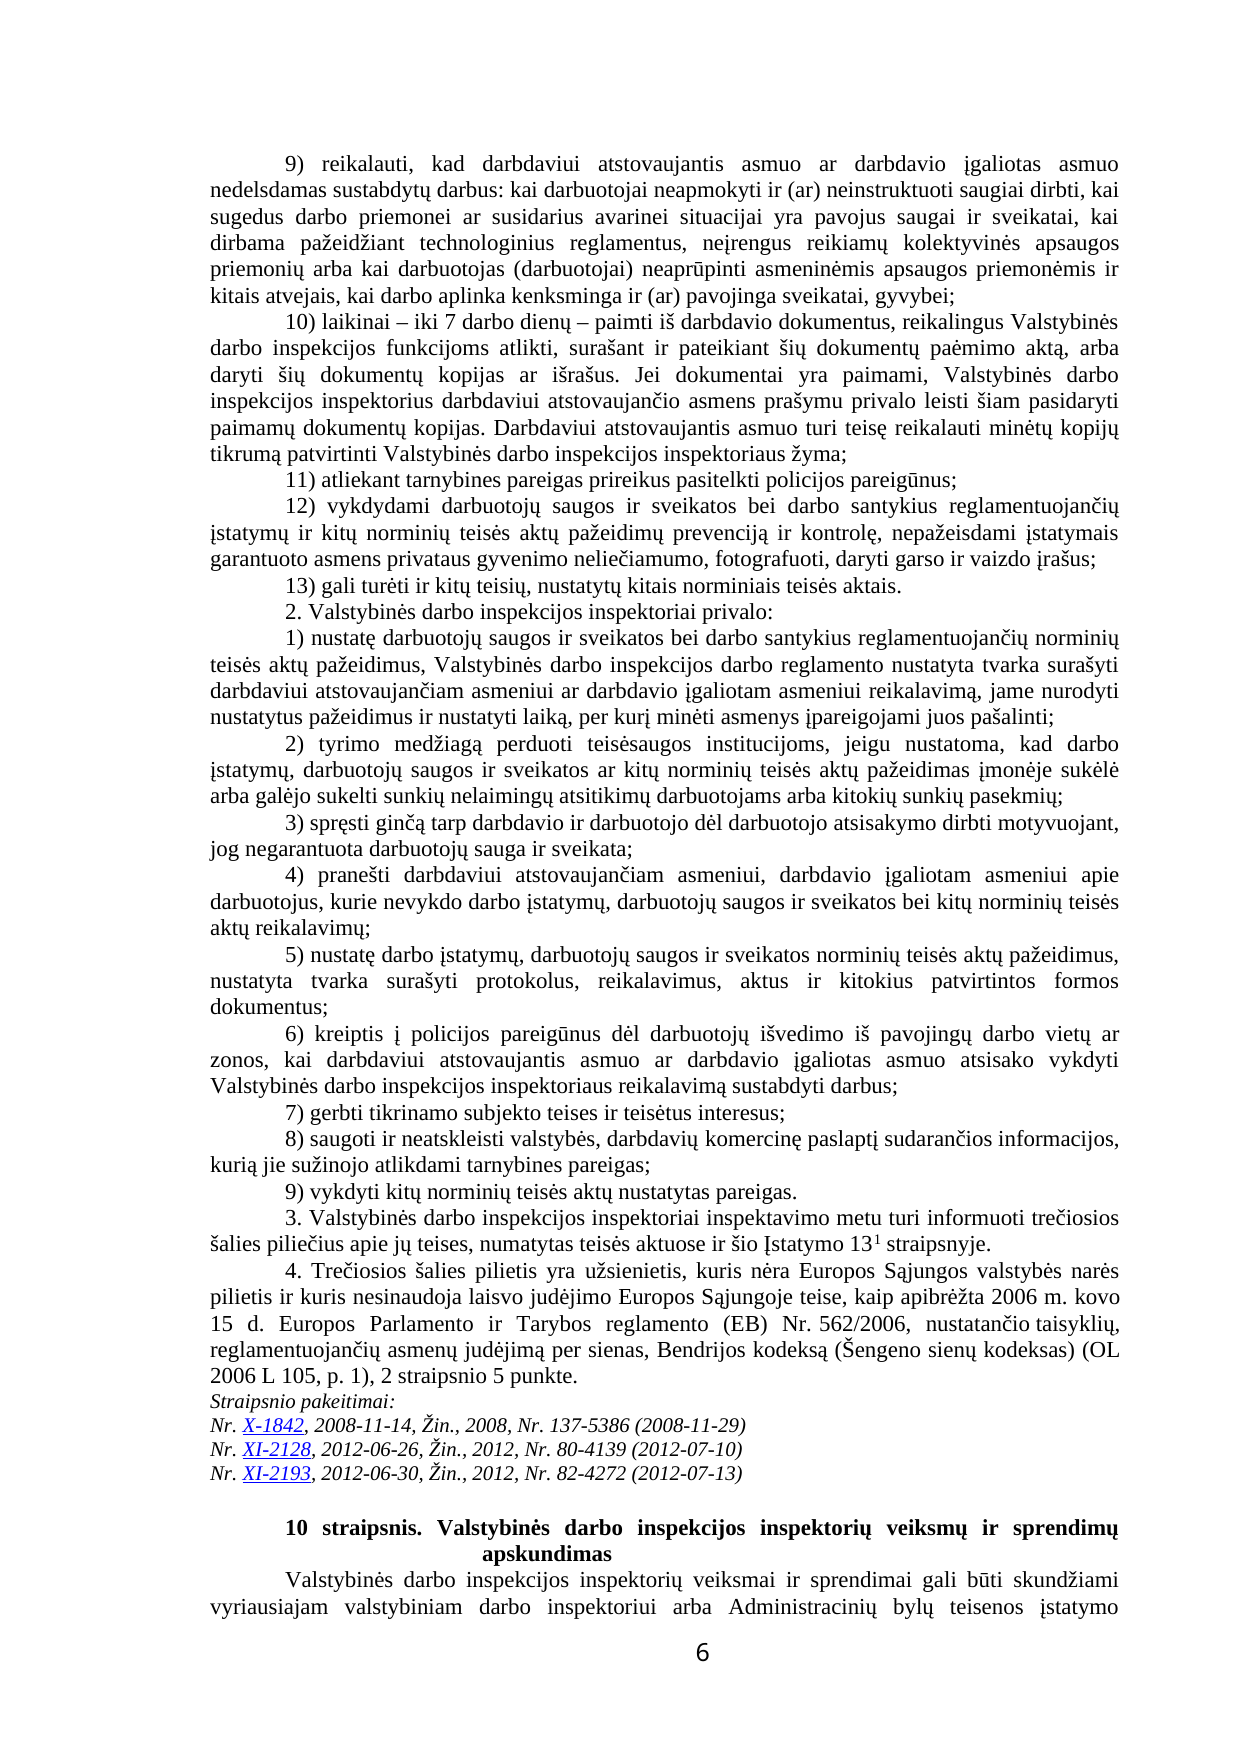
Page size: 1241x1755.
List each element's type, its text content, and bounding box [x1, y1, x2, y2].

text 3. Valstybinės darbo inspekcijos inspektoriai inspektavimo metu turi informuoti trečiosios šalies piliečius apie jų teises, numatytas teisės aktuose ir šio Įstatymo 131 straipsnyje. [210, 1204, 1120, 1257]
text Valstybinės darbo inspekcijos inspektorių veiksmai ir sprendimai gali būti skundžiami vyriausiajam valstybiniam darbo inspektoriui arba Administracinių bylų teisenos įstatymo [210, 1566, 1120, 1619]
text 8) saugoti ir neatskleisti valstybės, darbdavių komercinę paslaptį sudarančios informacijos, kurią jie sužinojo atlikdami tarnybines pareigas; [210, 1125, 1120, 1178]
text Nr. XI-2193, 2012-06-30, Žin., 2012, Nr. 82-4272 (2012-07-13) [210, 1461, 1120, 1485]
text 2) tyrimo medžiagą perduoti teisėsaugos institucijoms, jeigu nustatoma, kad darbo įstatymų, darbuotojų saugos ir sveikatos ar kitų norminių teisės aktų pažeidimas įmonėje sukėlė arba galėjo sukelti sunkių nelaimingų atsitikimų darbuotojams arba kitokių sunkių pasekmių; [210, 730, 1120, 809]
text 4. Trečiosios šalies pilietis yra užsienietis, kuris nėra Europos Sąjungos valstybės narės pilietis ir kuris nesinaudoja laisvo judėjimo Europos Sąjungoje teise, kaip apibrėžta 2006 m. kovo 15 d. Europos Parlamento ir Tarybos reglamento (EB) Nr. 562/2006, nustatančio taisyklių, reglamentuojančių asmenų judėjimą per sienas, Bendrijos kodeksą (Šengeno sienų kodeksas) (OL 2006 L 105, p. 1), 2 straipsnio 5 punkte. [210, 1257, 1120, 1389]
text 13) gali turėti ir kitų teisių, nustatytų kitais norminiais teisės aktais. [210, 572, 1120, 598]
text Nr. XI-2128, 2012-06-26, Žin., 2012, Nr. 80-4139 (2012-07-10) [210, 1437, 1120, 1461]
text 11) atliekant tarnybines pareigas prireikus pasitelkti policijos pareigūnus; [210, 466, 1120, 493]
text 12) vykdydami darbuotojų saugos ir sveikatos bei darbo santykius reglamentuojančių įstatymų ir kitų norminių teisės aktų pažeidimų prevenciją ir kontrolę, nepažeisdami įstatymais garantuoto asmens privataus gyvenimo neliečiamumo, fotografuoti, daryti garso ir vaizdo įrašus; [210, 493, 1120, 572]
text 6) kreiptis į policijos pareigūnus dėl darbuotojų išvedimo iš pavojingų darbo vietų ar zonos, kai darbdaviui atstovaujantis asmuo ar darbdavio įgaliotas asmuo atsisako vykdyti Valstybinės darbo inspekcijos inspektoriaus reikalavimą sustabdyti darbus; [210, 1020, 1120, 1099]
text 10) laikinai – iki 7 darbo dienų – paimti iš darbdavio dokumentus, reikalingus Valstybinės darbo inspekcijos funkcijoms atlikti, surašant ir pateikiant šių dokumentų paėmimo aktą, arba daryti šių dokumentų kopijas ar išrašus. Jei dokumentai yra paimami, Valstybinės darbo inspekcijos inspektorius darbdaviui atstovaujančio asmens prašymu privalo leisti šiam pasidaryti paimamų dokumentų kopijas. Darbdaviui atstovaujantis asmuo turi teisę reikalauti minėtų kopijų tikrumą patvirtinti Valstybinės darbo inspekcijos inspektoriaus žyma; [210, 308, 1120, 466]
text 4) pranešti darbdaviui atstovaujančiam asmeniui, darbdavio įgaliotam asmeniui apie darbuotojus, kurie nevykdo darbo įstatymų, darbuotojų saugos ir sveikatos bei kitų norminių teisės aktų reikalavimų; [210, 862, 1120, 941]
text 7) gerbti tikrinamo subjekto teises ir teisėtus interesus; [210, 1099, 1120, 1125]
text 10 straipsnis. Valstybinės darbo inspekcijos inspektorių veiksmų ir sprendimų apskundimas [285, 1514, 1120, 1566]
text 9) reikalauti, kad darbdaviui atstovaujantis asmuo ar darbdavio įgaliotas asmuo nedelsdamas sustabdytų darbus: kai darbuotojai neapmokyti ir (ar) neinstruktuoti saugiai dirbti, kai sugedus darbo priemonei ar susidarius avarinei situacijai yra pavojus saugai ir sveikatai, kai dirbama pažeidžiant technologinius reglamentus, neįrengus reikiamų kolektyvinės apsaugos priemonių arba kai darbuotojas (darbuotojai) neaprūpinti asmeninėmis apsaugos priemonėmis ir kitais atvejais, kai darbo aplinka kenksminga ir (ar) pavojinga sveikatai, gyvybei; [210, 150, 1120, 308]
text 3) spręsti ginčą tarp darbdavio ir darbuotojo dėl darbuotojo atsisakymo dirbti motyvuojant, jog negarantuota darbuotojų sauga ir sveikata; [210, 809, 1120, 862]
text 2. Valstybinės darbo inspekcijos inspektoriai privalo: [210, 598, 1120, 624]
text 5) nustatę darbo įstatymų, darbuotojų saugos ir sveikatos norminių teisės aktų pažeidimus, nustatyta tvarka surašyti protokolus, reikalavimus, aktus ir kitokius patvirtintos formos dokumentus; [210, 941, 1120, 1020]
text 1) nustatę darbuotojų saugos ir sveikatos bei darbo santykius reglamentuojančių norminių teisės aktų pažeidimus, Valstybinės darbo inspekcijos darbo reglamento nustatyta tvarka surašyti darbdaviui atstovaujančiam asmeniui ar darbdavio įgaliotam asmeniui reikalavimą, jame nurodyti nustatytus pažeidimus ir nustatyti laiką, per kurį minėti asmenys įpareigojami juos pašalinti; [210, 624, 1120, 730]
text Nr. X-1842, 2008-11-14, Žin., 2008, Nr. 137-5386 (2008-11-29) [210, 1413, 1120, 1437]
text 9) vykdyti kitų norminių teisės aktų nustatytas pareigas. [210, 1178, 1120, 1204]
text Straipsnio pakeitimai: [210, 1389, 1120, 1413]
